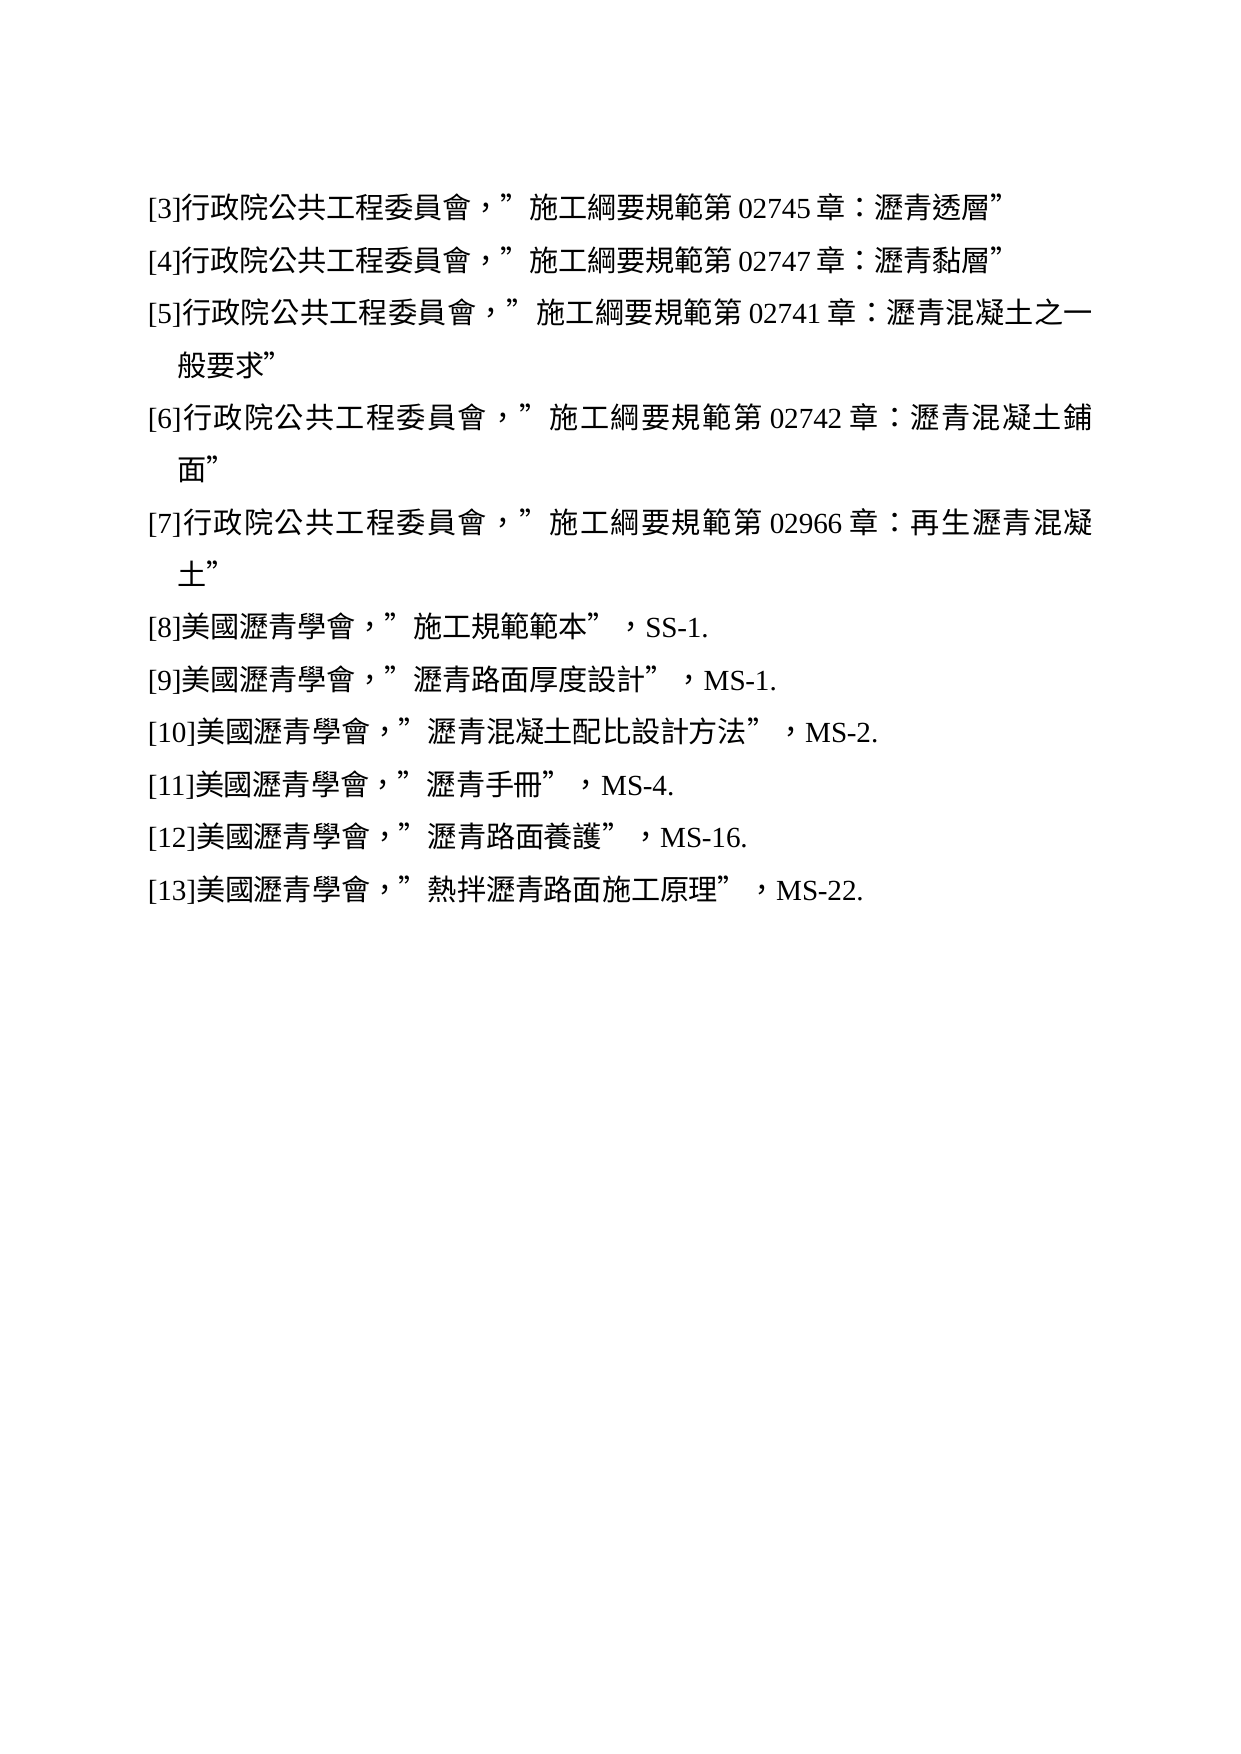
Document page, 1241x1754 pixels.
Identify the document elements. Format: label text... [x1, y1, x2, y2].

text [13]美國瀝青學會，”熱拌瀝青路面施工原理”，MS-22. [148, 866, 1092, 908]
text [4]行政院公共工程委員會，”施工綱要規範第02747章：瀝青黏層” [148, 238, 1092, 279]
text [7]行政院公共工程委員會，”施工綱要規範第02966章：再生瀝青混凝土” [148, 499, 1092, 594]
text [6]行政院公共工程委員會，”施工綱要規範第02742章：瀝青混凝土鋪面” [148, 395, 1092, 489]
text [3]行政院公共工程委員會，”施工綱要規範第02745章：瀝青透層” [148, 185, 1092, 227]
text [9]美國瀝青學會，”瀝青路面厚度設計”，MS-1. [148, 657, 1092, 699]
text [12]美國瀝青學會，”瀝青路面養護”，MS-16. [148, 814, 1092, 856]
text [10]美國瀝青學會，”瀝青混凝土配比設計方法”，MS-2. [148, 709, 1092, 751]
text [11]美國瀝青學會，”瀝青手冊”，MS-4. [148, 762, 1092, 803]
text [5]行政院公共工程委員會，”施工綱要規範第02741章：瀝青混凝土之一般要求” [148, 290, 1092, 384]
text [8]美國瀝青學會，”施工規範範本”，SS-1. [148, 604, 1092, 646]
